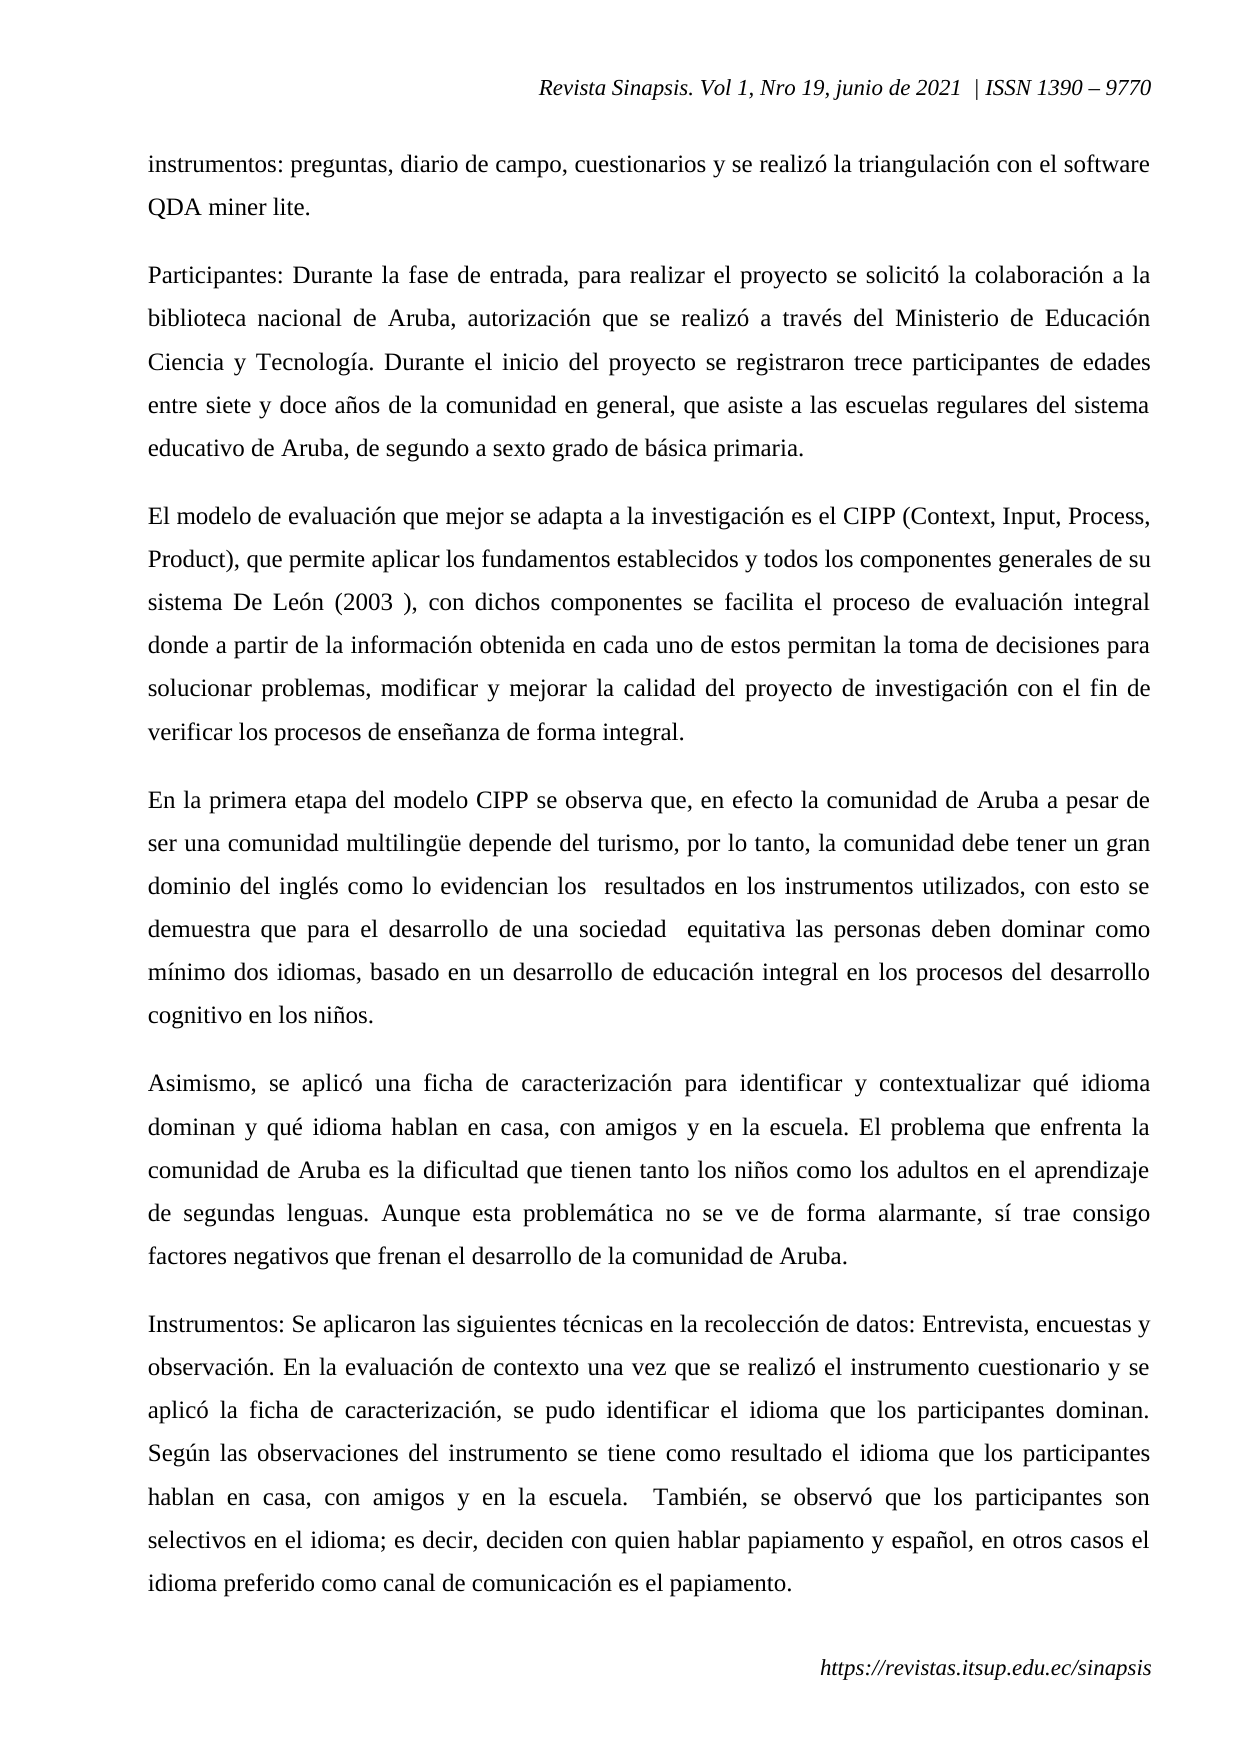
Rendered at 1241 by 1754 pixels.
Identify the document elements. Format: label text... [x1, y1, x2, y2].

text Asimismo, se aplicó una ficha de caracterización para identificar y contextualizar qué idioma dominan y qué idioma hablan en casa, con amigos y en la escuela. El problema que enfrenta la comunidad de Aruba es la dificultad que tienen tanto los niños como los adultos en el aprendizaje de segundas lenguas. Aunque esta problemática no se ve de forma alarmante, sí trae consigo factores negativos que frenan el desarrollo de la comunidad de Aruba. [148, 1068, 1152, 1270]
text Participantes: Durante la fase de entrada, para realizar el proyecto se solicitó la colaboración a la biblioteca nacional de Aruba, autorización que se realizó a través del Ministerio de Educación Ciencia y Tecnología. Durante el inicio del proyecto se registraron trece participantes de edades entre siete y doce años de la comunidad en general, que asiste a las escuelas regulares del sistema educativo de Aruba, de segundo a sexto grado de básica primaria. [148, 260, 1152, 462]
text En la primera etapa del modelo CIPP se observa que, en efecto la comunidad de Aruba a pesar de ser una comunidad multilingüe depende del turismo, por lo tanto, la comunidad debe tener un gran dominio del inglés como lo evidencian los resultados en los instrumentos utilizados, con esto se demuestra que para el desarrollo de una sociedad equitativa las personas deben dominar como mínimo dos idiomas, basado en un desarrollo de educación integral en los procesos del desarrollo cognitivo en los niños. [148, 785, 1152, 1029]
text Instrumentos: Se aplicaron las siguientes técnicas en la recolección de datos: Entrevista, encuestas y observación. En la evaluación de contexto una vez que se realizó el instrumento cuestionario y se aplicó la ficha de caracterización, se pudo identificar el idioma que los participantes dominan. Según las observaciones del instrumento se tiene como resultado el idioma que los participantes hablan en casa, con amigos y en la escuela. También, se observó que los participantes son selectivos en el idioma; es decir, deciden con quien hablar papiamento y español, en otros casos el idioma preferido como canal de comunicación es el papiamento. [148, 1309, 1152, 1597]
text instrumentos: preguntas, diario de campo, cuestionarios y se realizó la triangulación con el software QDA miner lite. [148, 149, 1152, 221]
text El modelo de evaluación que mejor se adapta a la investigación es el CIPP (Context, Input, Process, Product), que permite aplicar los fundamentos establecidos y todos los componentes generales de su sistema De León (2003 ), con dichos componentes se facilita el proceso de evaluación integral donde a partir de la información obtenida en cada uno de estos permitan la toma de decisiones para solucionar problemas, modificar y mejorar la calidad del proyecto de investigación con el fin de verificar los procesos de enseñanza de forma integral. [148, 501, 1152, 745]
